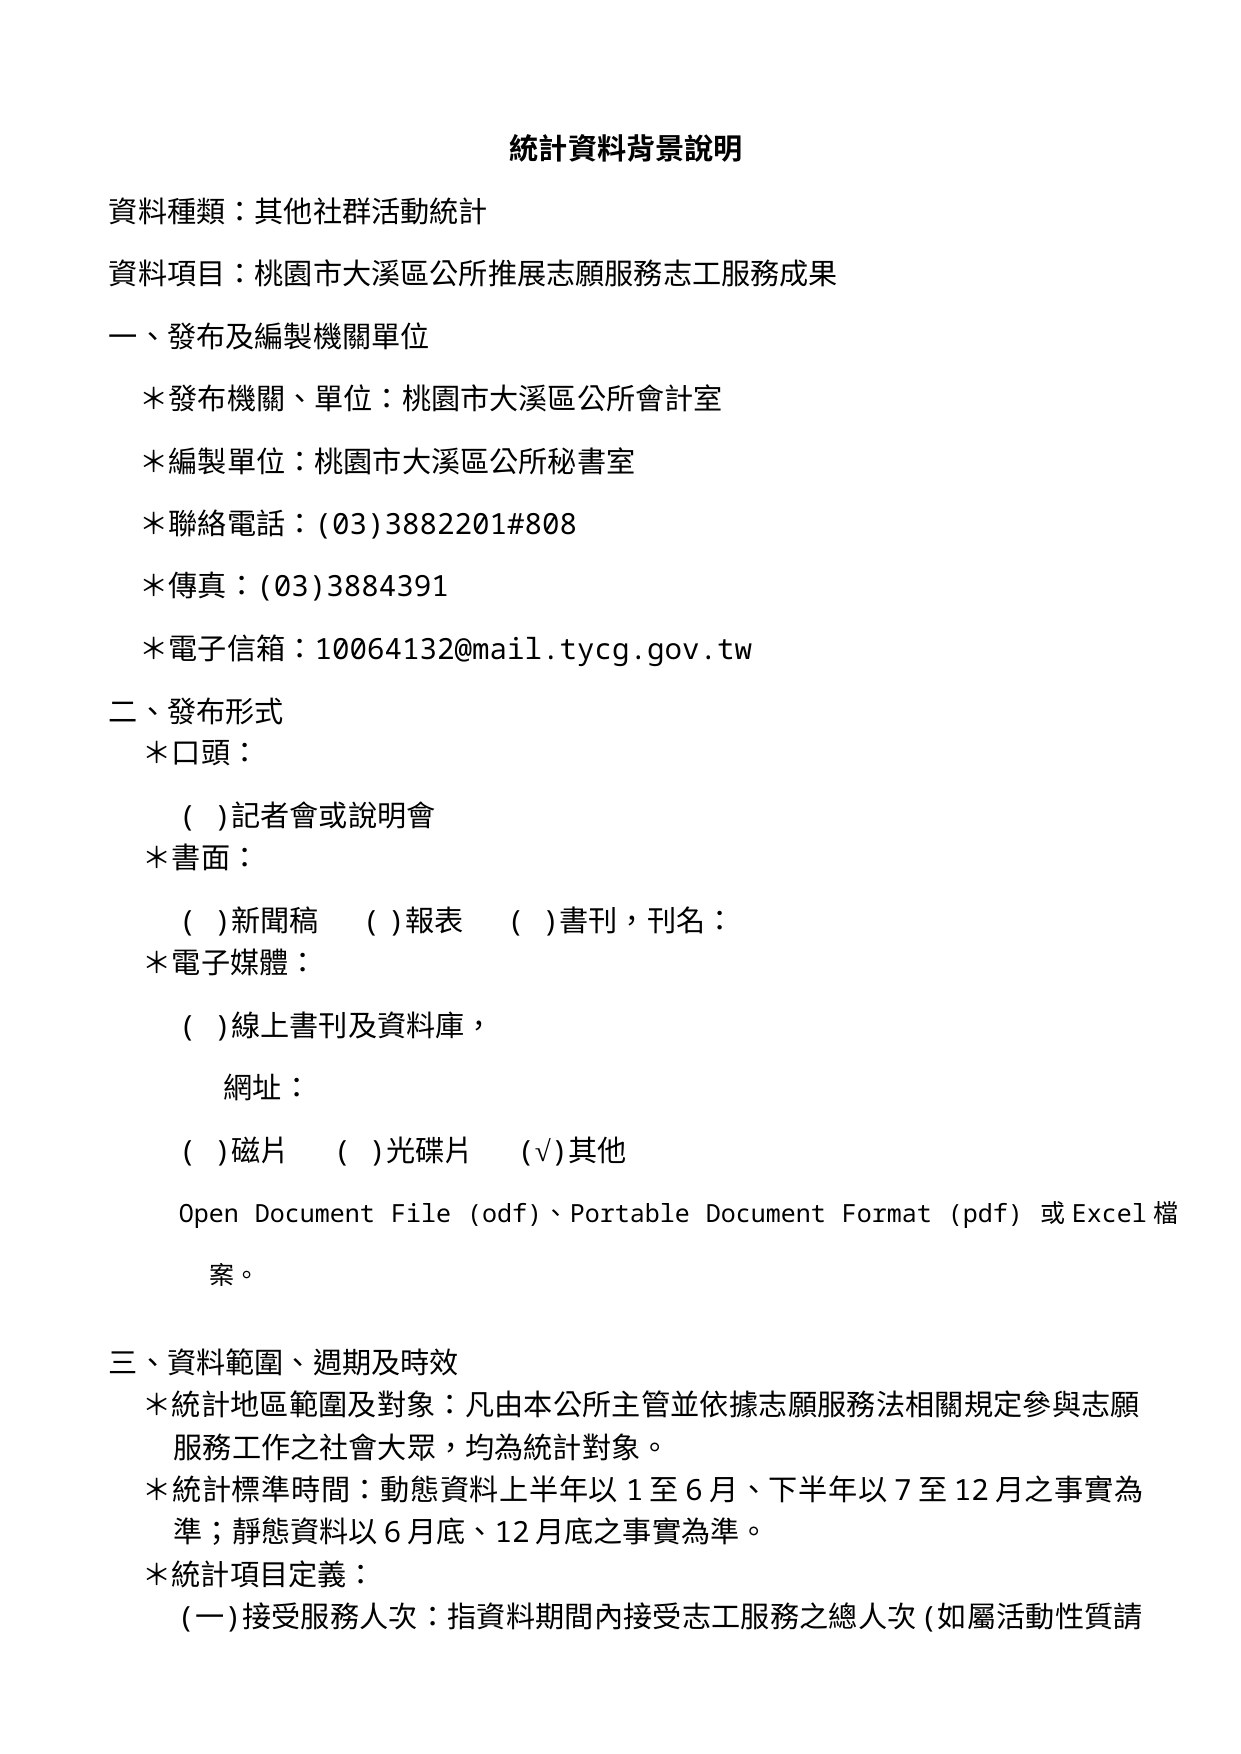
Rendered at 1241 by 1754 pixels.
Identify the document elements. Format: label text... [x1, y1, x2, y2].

table_header 統計資料背景說明 資料種類：其他社群活動統計 資料項目：桃園市大溪區公所推展志願服務志工服務成果 一、發布及編製機關單位 ＊發布機關、單位：桃園市大溪區公所會計室 ＊編製單位：桃園市大溪區公所秘書室 ＊聯絡電話：(03)3882201#808 ＊傳真：(03)3884391 ＊電子信箱：10064132@mail.tycg.gov.tw 二、發布形式 ＊口頭： ( )記者會或說明會 ＊書面： ( )新聞稿 ( )報表 ( )書刊，刊名： ＊電子媒體： ( )線上書刊及資料庫， 網址： ( )磁片 ( )光碟片 (√)其他 Open Document File (odf)、Portable Document Format (pdf) 或Excel檔案。 三、資料範圍、週期及時效 ＊統計地區範圍及對象：凡由本公所主管並依據志願服務法相關規定參與志願服務工作之社會大眾，均為統計對象。 ＊統計標準時間：動態資料上半年以1至6月、下半年以7至12月之事實為準；靜態資料以6月底、12月底之事實為準。 ＊統計項目定義： (一)接受服務人次：指資料期間內接受志工服務之總人次(如屬活動性質請以實際參加人數計算人次)。 (二)提供服務時數：指資料期間內根據志願服務紀錄冊所登錄之總時數。(均以四捨五入、不含小數點資料填列)。 (三)綜合福利服務：係指單位辦理之社會福利服務無法單一歸類或橫跨2種以上社會福利服務項目者歸於此欄。 ＊統計單位：人次、時。 ＊統計分類：縱項依「服務類別」分。 ＊發布週期(指資料編製或產生之頻率，如月、季、年等)：半年。 ＊時效(指統計標準時間至資料發布時間之間隔時間)：10日。 ＊資料變革：無。 四、公開資料發布訊息 ＊預告發布日期(含預告方式及週期)：每半年終了後10日(遇假日順延)以報表、網際網路發布。 ＊同步發送單位(說明資料發布時同步發送之單位或可同步查得該資料之網址)：桃園市政府社會局。 五、資料品質 ＊統計指標編製方法與資料來源說明：依據本公所主管轄區內之志願服務團體及實際組訓人力資料彙編。 ＊統計資料交叉查核及確保資料合理性之機制(說明各項資料之相互關係及不同資料來源之相關統計差異性)： (一)各服務類型「接受服務人次(提供服務時數)」之總和=合計之「接受服務 人次(提供服務時數)」。 (二)按服務類別分(提供服務時數)合計=按身分別分(提供服務時數)合計。 六、須注意及預定改變之事項(說明預定修正之資料、定義、統計方法等及其修正原因)：無。 七、其他事項：無。 [98, 105, 1155, 1636]
